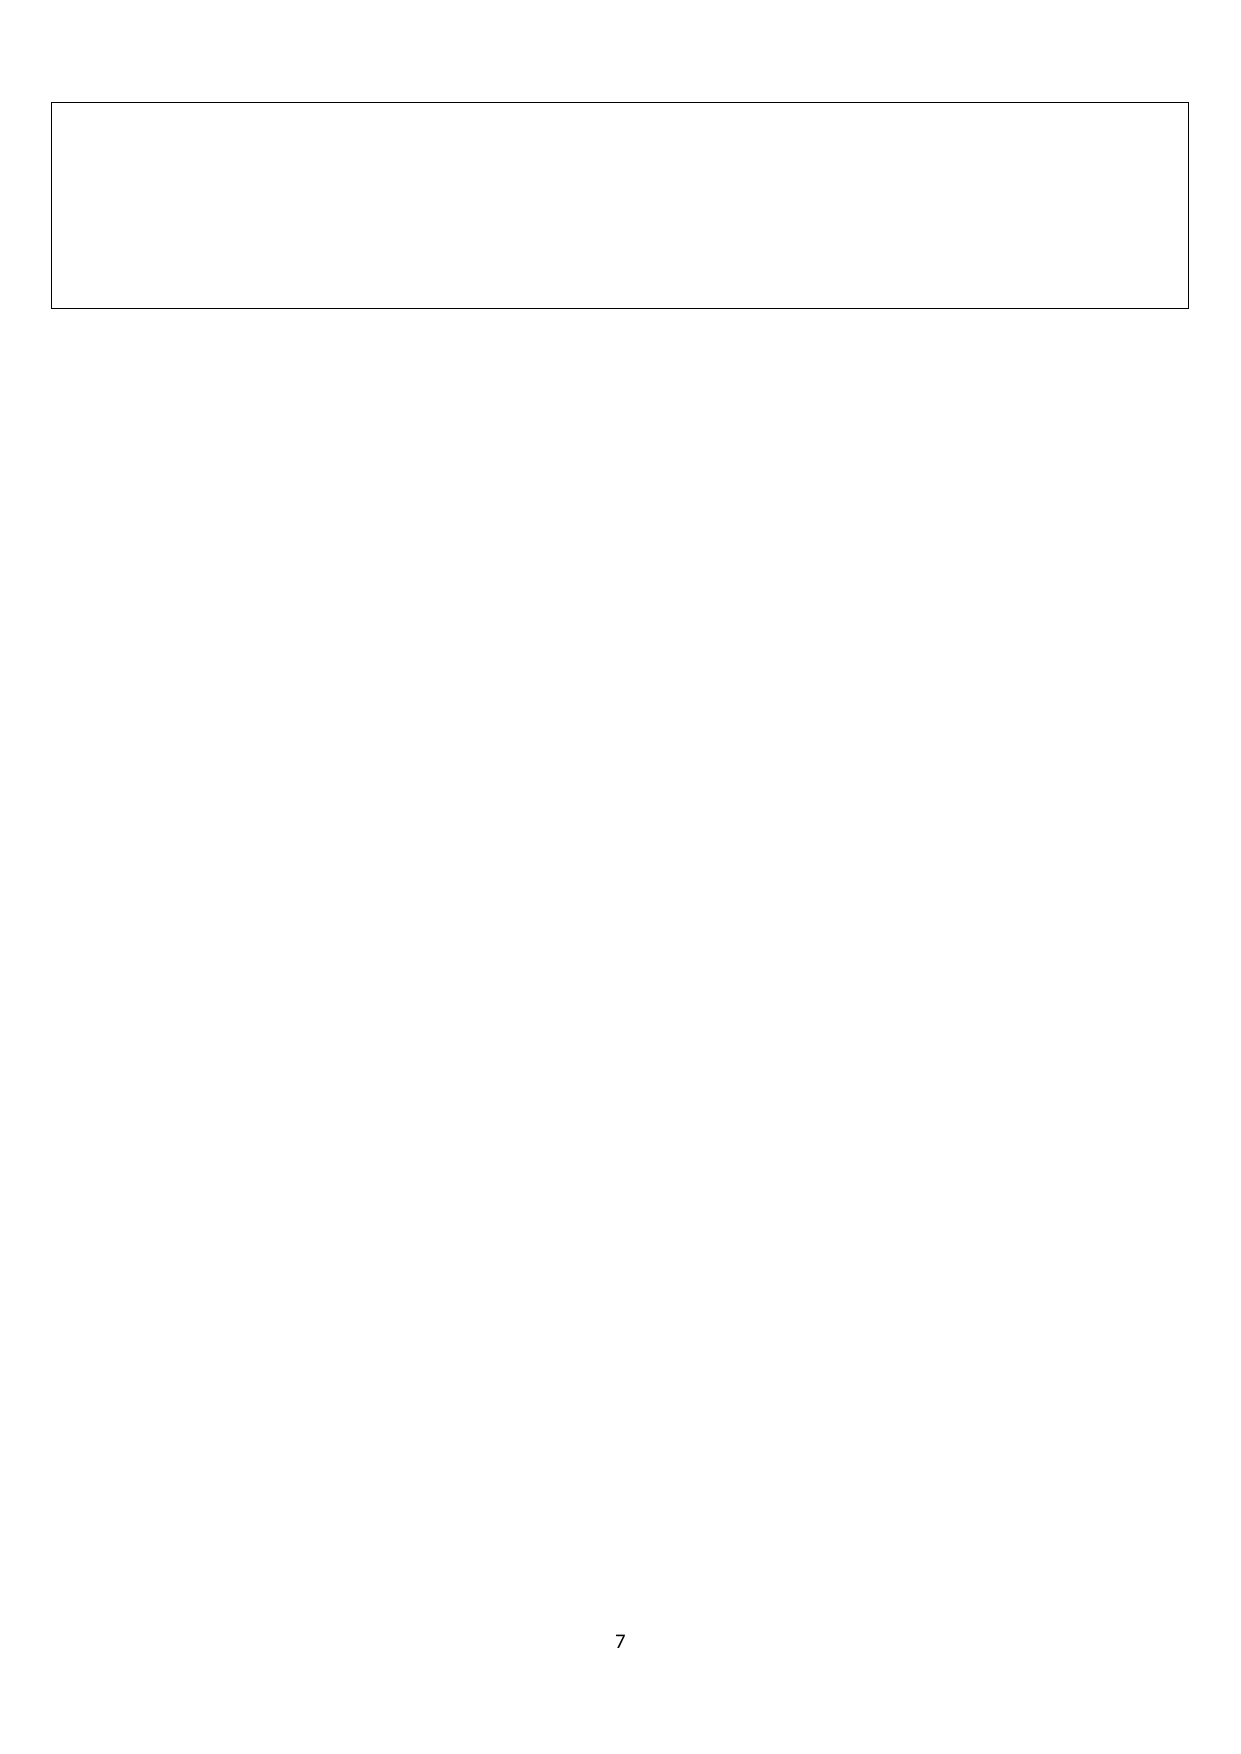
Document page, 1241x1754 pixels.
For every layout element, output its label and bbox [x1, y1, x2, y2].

table_cell [52, 103, 1188, 307]
